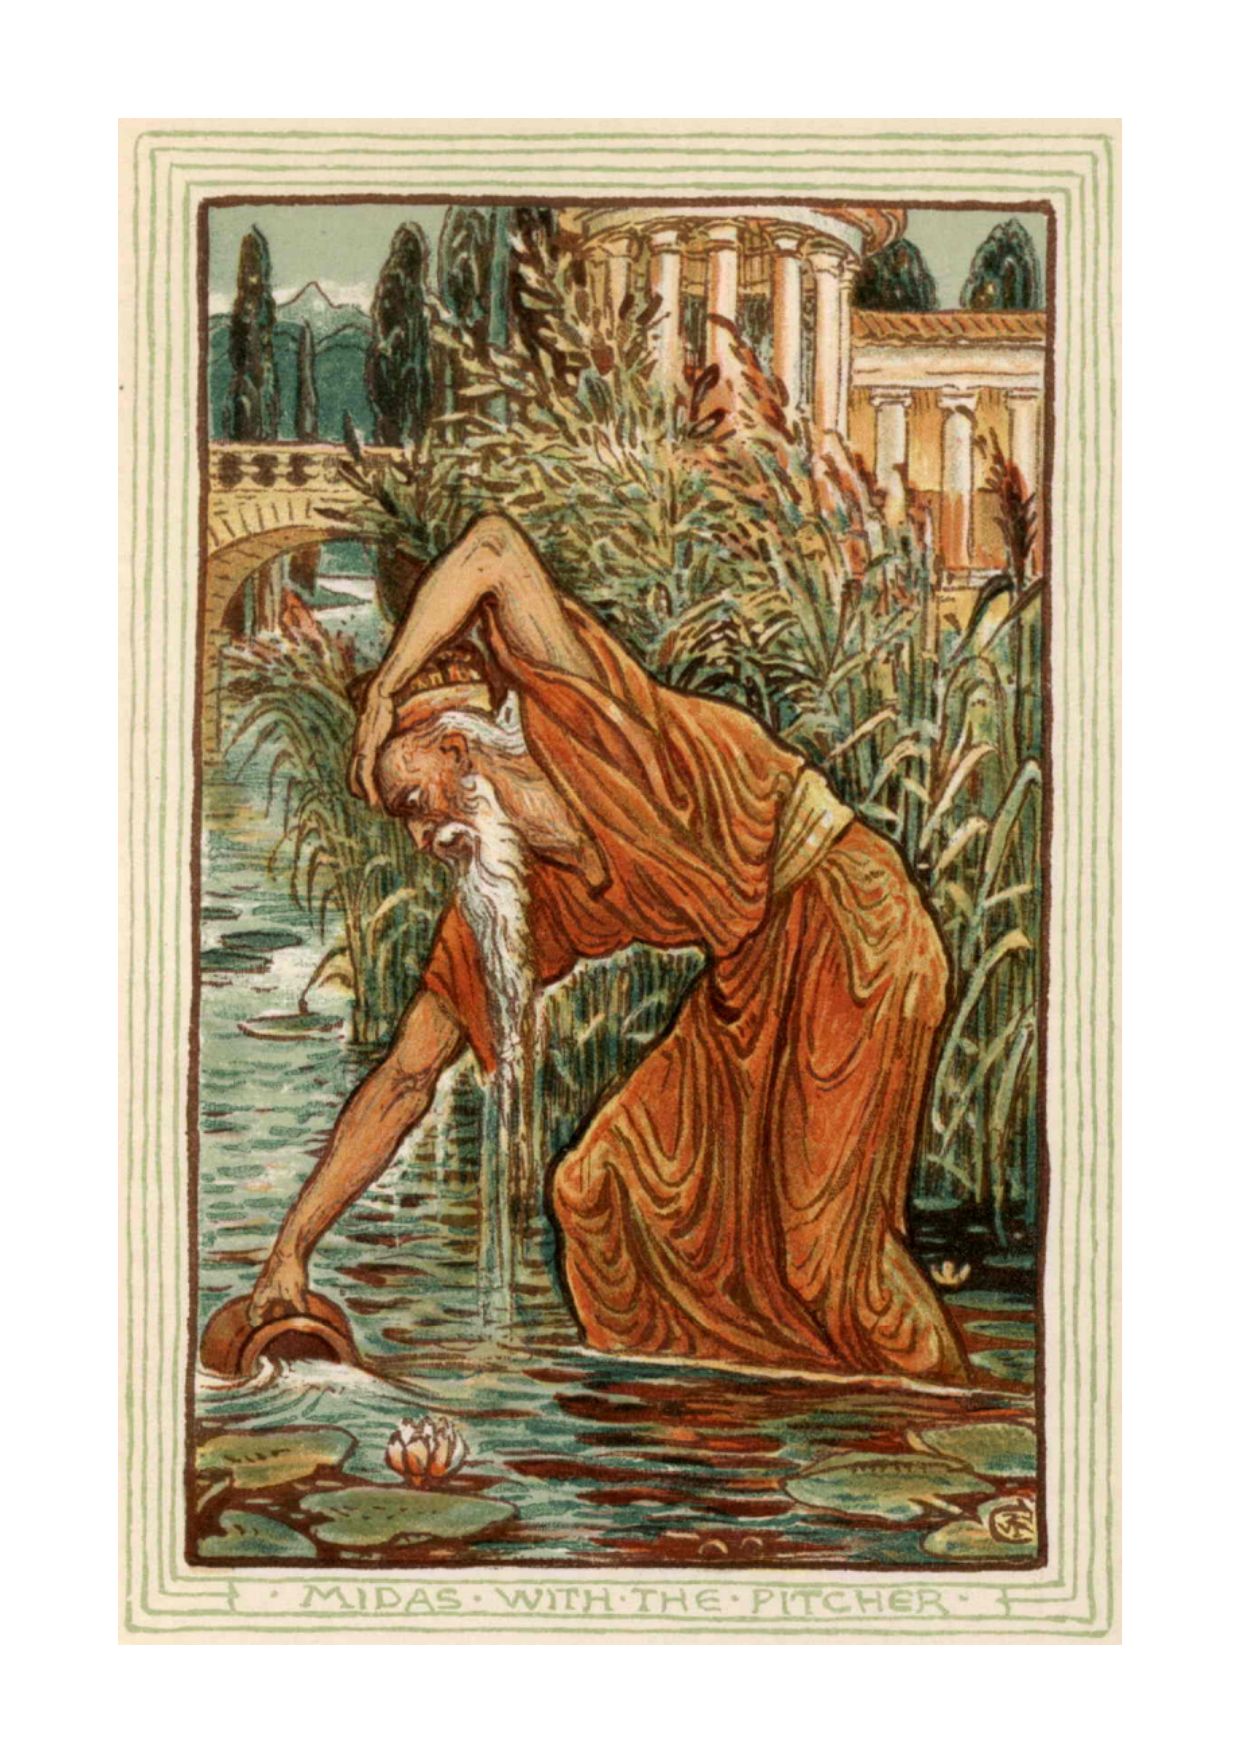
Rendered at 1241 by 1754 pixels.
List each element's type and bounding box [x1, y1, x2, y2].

picture [118, 118, 1123, 1645]
